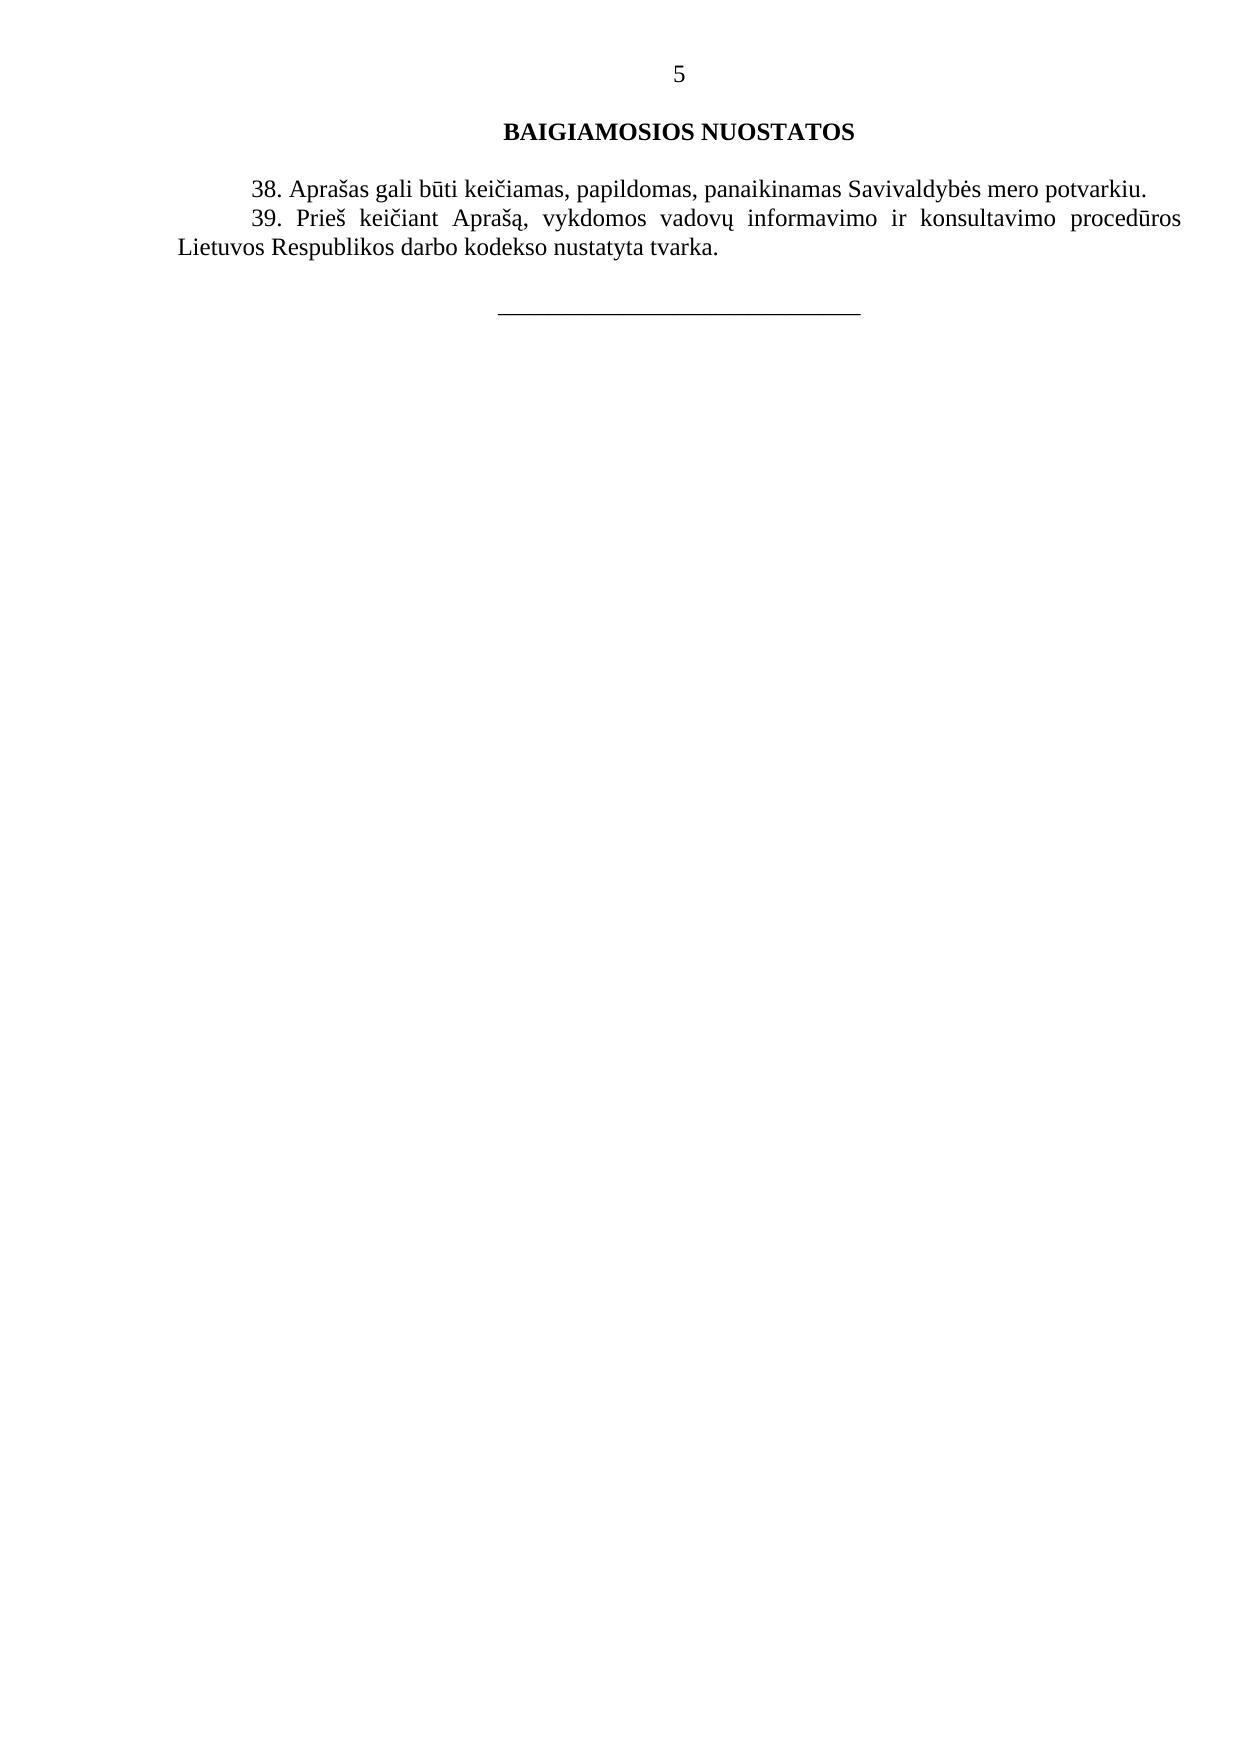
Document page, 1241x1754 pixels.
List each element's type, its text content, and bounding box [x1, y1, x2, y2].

text 39. Prieš keičiant Aprašą, vykdomos vadovų informavimo ir konsultavimo procedūros Lietuvos Respublikos darbo kodekso nustatyta tvarka. [177, 203, 1181, 260]
text _____________________________ [177, 289, 1181, 318]
text BAIGIAMOSIOS NUOSTATOS [177, 117, 1181, 145]
text 38. Aprašas gali būti keičiamas, papildomas, panaikinamas Savivaldybės mero potvarkiu. [177, 174, 1181, 203]
